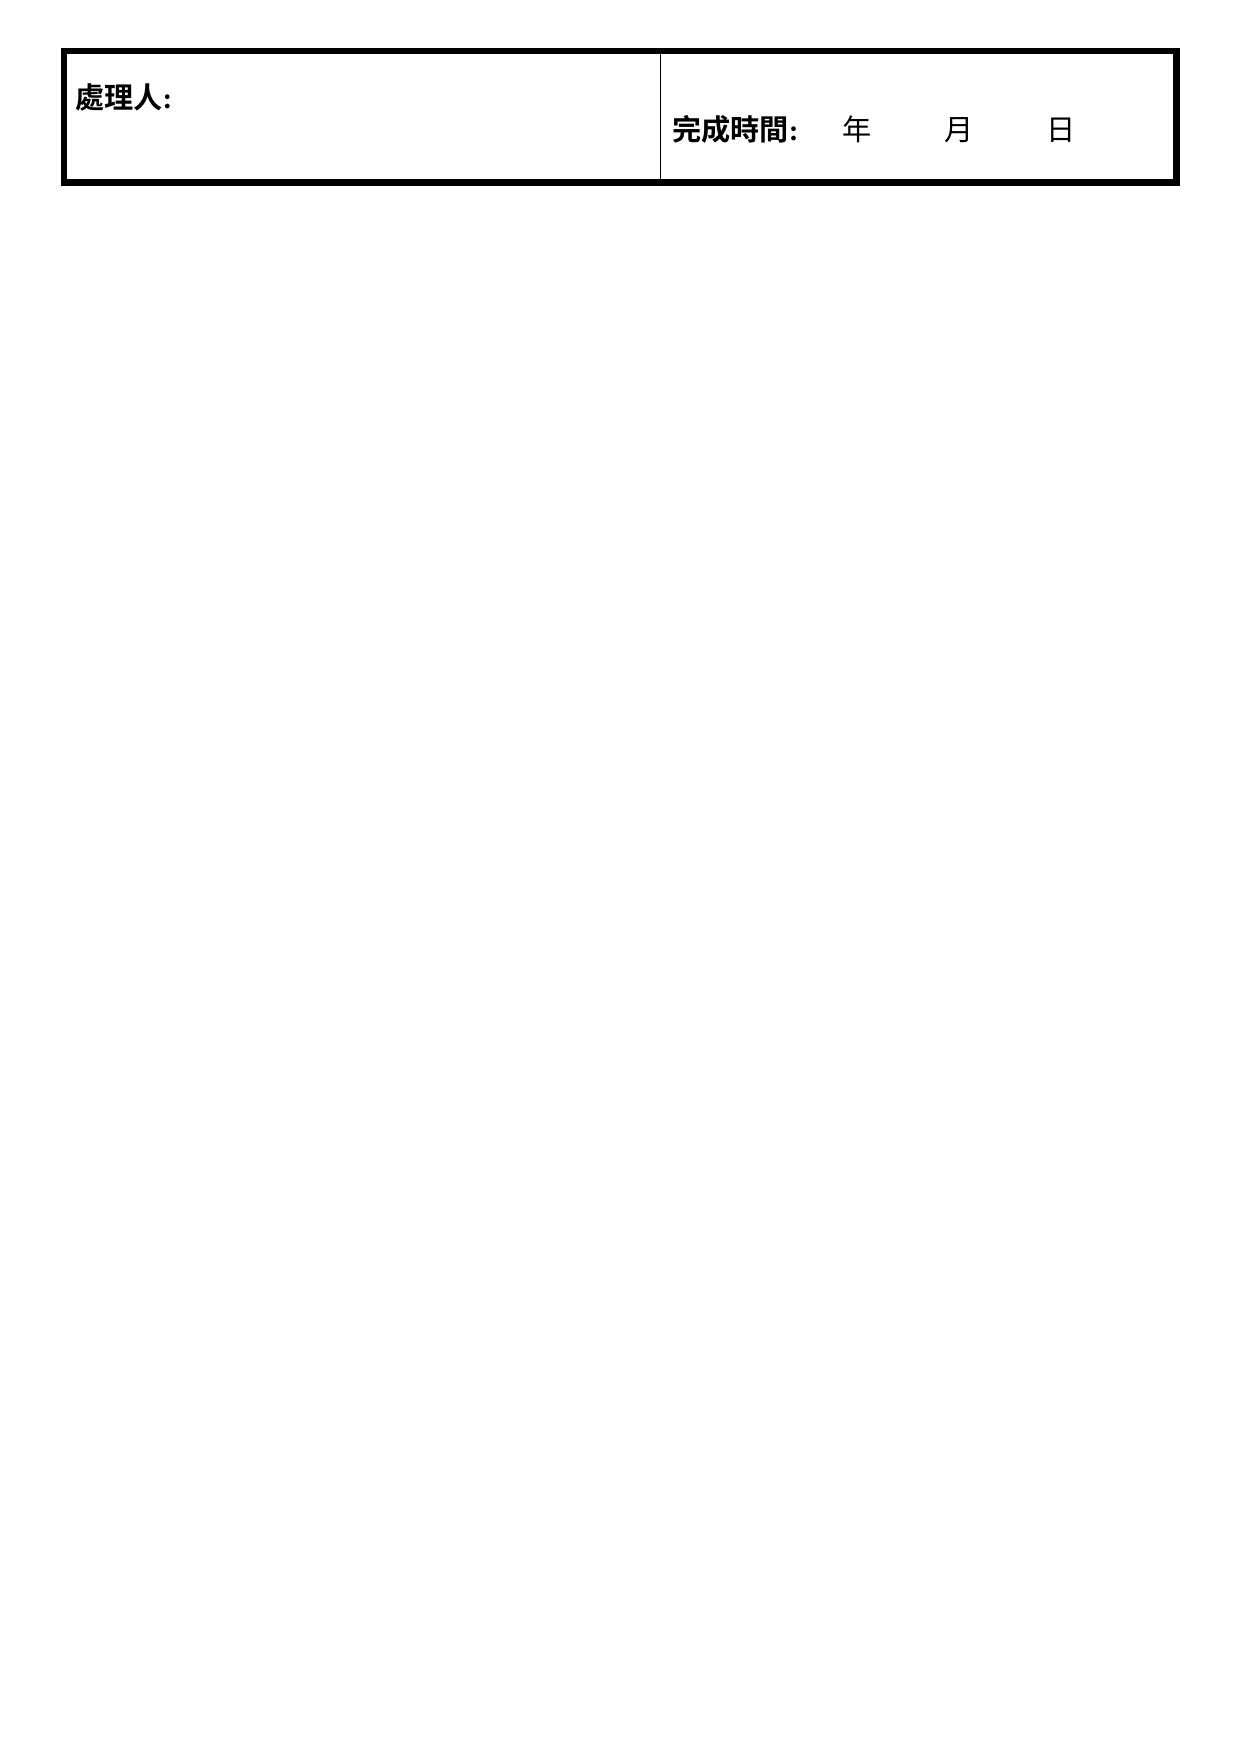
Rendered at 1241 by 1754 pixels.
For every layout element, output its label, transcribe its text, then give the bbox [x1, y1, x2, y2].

table_cell 處理人: [67, 54, 660, 179]
table_cell 完成時間: 年 月 日 [661, 54, 1173, 179]
